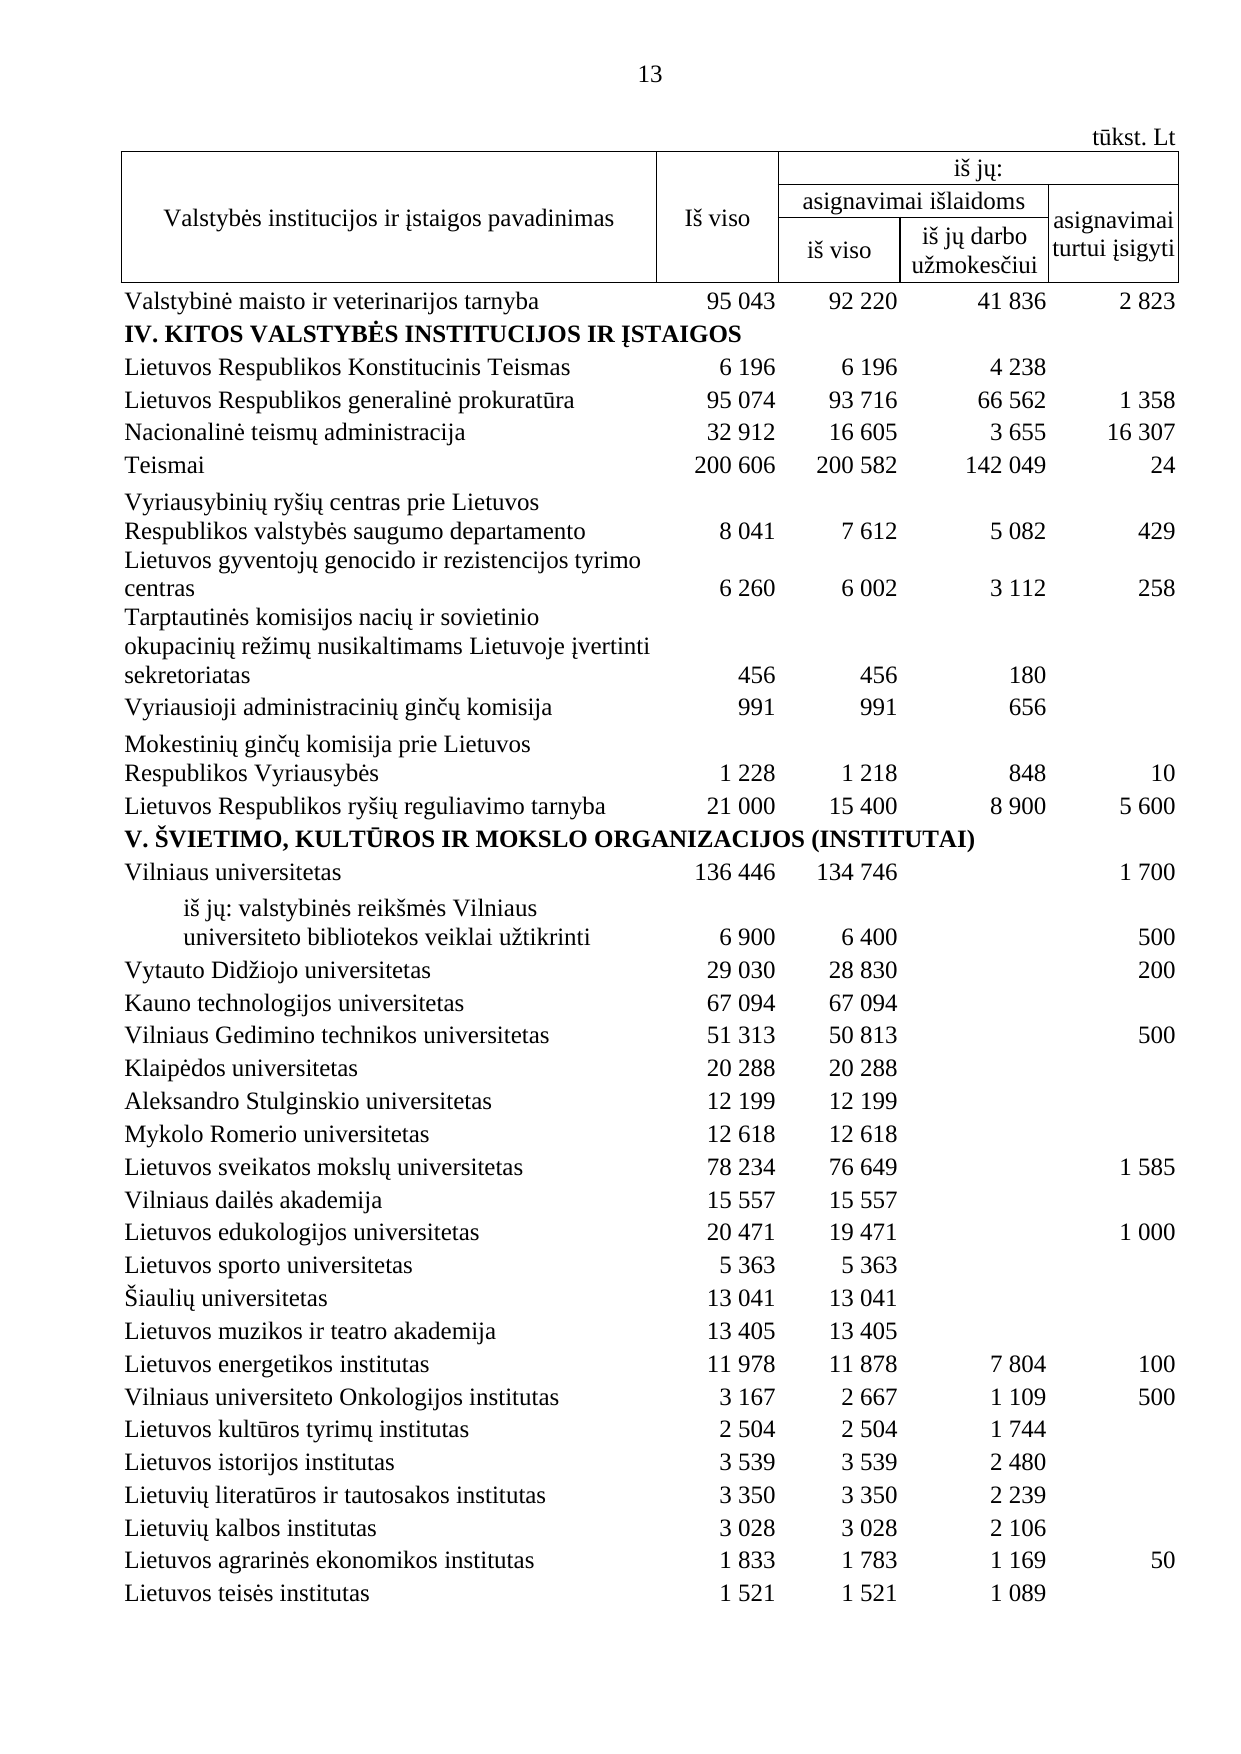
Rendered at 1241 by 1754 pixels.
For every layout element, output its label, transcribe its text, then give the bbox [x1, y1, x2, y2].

table_cell Vytauto Didžiojo universitetas [121, 951, 656, 984]
table_cell Vilniaus universiteto Onkologijos institutas [121, 1378, 656, 1410]
table_cell [900, 984, 1049, 1017]
table_cell Lietuvos edukologijos universitetas [121, 1214, 656, 1246]
table_header [656, 118, 778, 151]
table_cell [1049, 602, 1178, 688]
table_cell 95 043 [656, 283, 778, 315]
table_header tūkst. Lt [1049, 118, 1178, 151]
table_cell 16 605 [778, 414, 900, 446]
table_cell Lietuvos muzikos ir teatro akademija [121, 1312, 656, 1345]
table_cell 2 504 [656, 1410, 778, 1443]
table_cell 32 912 [656, 414, 778, 446]
table_cell 1 000 [1049, 1214, 1178, 1246]
table_cell 136 446 [656, 853, 778, 885]
table_cell 200 582 [778, 446, 900, 479]
table_cell Vyriausioji administracinių ginčų komisija [121, 689, 656, 721]
table_cell 13 041 [778, 1279, 900, 1312]
table_cell 12 618 [656, 1115, 778, 1148]
table_cell Lietuvos Respublikos generalinė prokuratūra [121, 381, 656, 413]
table_cell 19 471 [778, 1214, 900, 1246]
table_cell 2 106 [900, 1509, 1049, 1542]
table_cell 3 539 [656, 1443, 778, 1476]
table_cell 24 [1049, 446, 1178, 479]
table_cell [1049, 1574, 1178, 1607]
table_cell [1049, 1115, 1178, 1148]
table_cell [900, 1181, 1049, 1213]
table_cell 4 238 [900, 348, 1049, 381]
table_cell 3 350 [778, 1476, 900, 1509]
table_cell 11 878 [778, 1345, 900, 1377]
table_cell 67 094 [656, 984, 778, 1017]
table_cell iš jų: [779, 152, 1178, 184]
table_cell Lietuvių literatūros ir tautosakos institutas [121, 1476, 656, 1509]
table_cell [900, 1312, 1049, 1345]
table_cell Tarptautinės komisijos nacių ir sovietinio okupacinių režimų nusikaltimams Lietuvoje įvertinti sekretoriatas [121, 602, 656, 688]
table_header [121, 118, 656, 151]
table_cell [1049, 1082, 1178, 1115]
table_cell 15 400 [778, 787, 900, 820]
table_cell iš jų: valstybinės reikšmės Vilniaus universiteto bibliotekos veiklai užtikrinti [121, 885, 656, 951]
table_cell 456 [656, 602, 778, 688]
table_cell [900, 1148, 1049, 1181]
table_cell 142 049 [900, 446, 1049, 479]
table_cell 1 109 [900, 1378, 1049, 1410]
table_cell 180 [900, 602, 1049, 688]
table_cell iš viso [779, 218, 899, 282]
table_cell Valstybės institucijos ir įstaigos pavadinimas [122, 152, 656, 282]
table_cell 1 358 [1049, 381, 1178, 413]
table_cell 200 [1049, 951, 1178, 984]
table_cell 16 307 [1049, 414, 1178, 446]
table_cell Lietuvos gyventojų genocido ir rezistencijos tyrimo centras [121, 545, 656, 602]
table_cell 7 804 [900, 1345, 1049, 1377]
table_cell 3 028 [778, 1509, 900, 1542]
table_cell 1 521 [778, 1574, 900, 1607]
table_cell Vilniaus Gedimino technikos universitetas [121, 1017, 656, 1049]
table_cell Lietuvos teisės institutas [121, 1574, 656, 1607]
table_cell 1 585 [1049, 1148, 1178, 1181]
table_cell Mykolo Romerio universitetas [121, 1115, 656, 1148]
table_cell [1049, 1509, 1178, 1542]
table_cell 6 196 [778, 348, 900, 381]
table_cell 3 112 [900, 545, 1049, 602]
table_cell [900, 1049, 1049, 1082]
table_cell 51 313 [656, 1017, 778, 1049]
table_cell 7 612 [778, 479, 900, 545]
table_cell Kauno technologijos universitetas [121, 984, 656, 1017]
table_cell 6 400 [778, 885, 900, 951]
table_cell 29 030 [656, 951, 778, 984]
table_cell 95 074 [656, 381, 778, 413]
table_cell 20 288 [656, 1049, 778, 1082]
table_cell 20 288 [778, 1049, 900, 1082]
table_cell [900, 1279, 1049, 1312]
table_cell 93 716 [778, 381, 900, 413]
table_cell 11 978 [656, 1345, 778, 1377]
table_cell [900, 951, 1049, 984]
table_cell 2 504 [778, 1410, 900, 1443]
table_cell Lietuvių kalbos institutas [121, 1509, 656, 1542]
table_cell 1 783 [778, 1542, 900, 1574]
table_cell 456 [778, 602, 900, 688]
table_cell 1 169 [900, 1542, 1049, 1574]
table_cell iš jų darbo užmokesčiui [901, 218, 1048, 282]
table_cell Klaipėdos universitetas [121, 1049, 656, 1082]
table_cell 656 [900, 689, 1049, 721]
table_cell 41 836 [900, 283, 1049, 315]
table_cell 66 562 [900, 381, 1049, 413]
table_cell 13 405 [656, 1312, 778, 1345]
table_cell 3 350 [656, 1476, 778, 1509]
table_cell 5 082 [900, 479, 1049, 545]
table_cell [1049, 348, 1178, 381]
table_cell [900, 1017, 1049, 1049]
table_cell 3 655 [900, 414, 1049, 446]
table_cell 92 220 [778, 283, 900, 315]
table_cell 5 600 [1049, 787, 1178, 820]
table_cell asignavimai turtui įsigyti [1049, 185, 1178, 282]
table_cell Lietuvos sporto universitetas [121, 1246, 656, 1279]
table_cell 200 606 [656, 446, 778, 479]
table_cell 3 028 [656, 1509, 778, 1542]
table_cell Lietuvos Respublikos Konstitucinis Teismas [121, 348, 656, 381]
table_cell [1049, 1312, 1178, 1345]
table_cell 1 833 [656, 1542, 778, 1574]
table_cell 15 557 [656, 1181, 778, 1213]
table_cell [1049, 1443, 1178, 1476]
table_cell 5 363 [778, 1246, 900, 1279]
table_cell 8 900 [900, 787, 1049, 820]
table_cell 2 823 [1049, 283, 1178, 315]
table_cell 67 094 [778, 984, 900, 1017]
table_cell [1049, 984, 1178, 1017]
table_cell [1049, 1049, 1178, 1082]
table_cell 78 234 [656, 1148, 778, 1181]
table_cell 2 239 [900, 1476, 1049, 1509]
table_cell 6 196 [656, 348, 778, 381]
table_cell 2 667 [778, 1378, 900, 1410]
table_cell [900, 1082, 1049, 1115]
table_cell [1049, 689, 1178, 721]
table_cell [1049, 1181, 1178, 1213]
table_cell 1 228 [656, 721, 778, 787]
table_cell 21 000 [656, 787, 778, 820]
table_cell [900, 885, 1049, 951]
table_cell 12 199 [656, 1082, 778, 1115]
table_cell 500 [1049, 1378, 1178, 1410]
table_cell Aleksandro Stulginskio universitetas [121, 1082, 656, 1115]
table_cell Teismai [121, 446, 656, 479]
table_cell Lietuvos energetikos institutas [121, 1345, 656, 1377]
table_cell Mokestinių ginčų komisija prie Lietuvos Respublikos Vyriausybės [121, 721, 656, 787]
table_cell 28 830 [778, 951, 900, 984]
table_header [900, 118, 1049, 151]
table_cell 1 700 [1049, 853, 1178, 885]
table_cell V. ŠVIETIMO, KULTŪROS IR MOKSLO ORGANIZACIJOS (INSTITUTAI) [121, 820, 1178, 852]
table_cell 5 363 [656, 1246, 778, 1279]
table_header [778, 118, 900, 151]
table_cell 258 [1049, 545, 1178, 602]
table_cell 10 [1049, 721, 1178, 787]
table_cell [900, 1214, 1049, 1246]
table_cell 6 002 [778, 545, 900, 602]
table_cell 20 471 [656, 1214, 778, 1246]
table_cell asignavimai išlaidoms [779, 185, 1048, 217]
table_cell 500 [1049, 885, 1178, 951]
table_cell 991 [778, 689, 900, 721]
table_cell 6 260 [656, 545, 778, 602]
table_cell [1049, 1279, 1178, 1312]
table_cell 100 [1049, 1345, 1178, 1377]
table_cell [1049, 1246, 1178, 1279]
table_cell Lietuvos agrarinės ekonomikos institutas [121, 1542, 656, 1574]
table_cell 429 [1049, 479, 1178, 545]
table_cell 12 618 [778, 1115, 900, 1148]
table_cell 134 746 [778, 853, 900, 885]
table_cell 13 041 [656, 1279, 778, 1312]
table_cell 3 539 [778, 1443, 900, 1476]
table_cell Nacionalinė teismų administracija [121, 414, 656, 446]
table_cell [900, 853, 1049, 885]
table_cell [900, 1246, 1049, 1279]
table_cell Vilniaus universitetas [121, 853, 656, 885]
table_cell Iš viso [657, 152, 778, 282]
table_cell Vilniaus dailės akademija [121, 1181, 656, 1213]
table_cell 991 [656, 689, 778, 721]
table_cell 848 [900, 721, 1049, 787]
table_cell 15 557 [778, 1181, 900, 1213]
table_cell 12 199 [778, 1082, 900, 1115]
table_cell 1 744 [900, 1410, 1049, 1443]
table_cell 50 813 [778, 1017, 900, 1049]
table_cell Valstybinė maisto ir veterinarijos tarnyba [121, 283, 656, 315]
table_cell Lietuvos kultūros tyrimų institutas [121, 1410, 656, 1443]
table_cell Lietuvos sveikatos mokslų universitetas [121, 1148, 656, 1181]
table_cell 13 405 [778, 1312, 900, 1345]
table_cell 6 900 [656, 885, 778, 951]
table_cell Lietuvos istorijos institutas [121, 1443, 656, 1476]
table_cell 76 649 [778, 1148, 900, 1181]
table_cell 1 521 [656, 1574, 778, 1607]
table_cell 3 167 [656, 1378, 778, 1410]
table_cell 500 [1049, 1017, 1178, 1049]
table_cell 2 480 [900, 1443, 1049, 1476]
table_cell [1049, 1410, 1178, 1443]
table_cell 1 218 [778, 721, 900, 787]
table_cell Šiaulių universitetas [121, 1279, 656, 1312]
table_cell 1 089 [900, 1574, 1049, 1607]
table_cell Vyriausybinių ryšių centras prie Lietuvos Respublikos valstybės saugumo departamento [121, 479, 656, 545]
table_cell 50 [1049, 1542, 1178, 1574]
table_cell [900, 1115, 1049, 1148]
table_cell 8 041 [656, 479, 778, 545]
table_cell [1049, 1476, 1178, 1509]
table_cell Lietuvos Respublikos ryšių reguliavimo tarnyba [121, 787, 656, 820]
table_cell IV. KITOS VALSTYBĖS INSTITUCIJOS IR ĮSTAIGOS [121, 315, 1178, 348]
